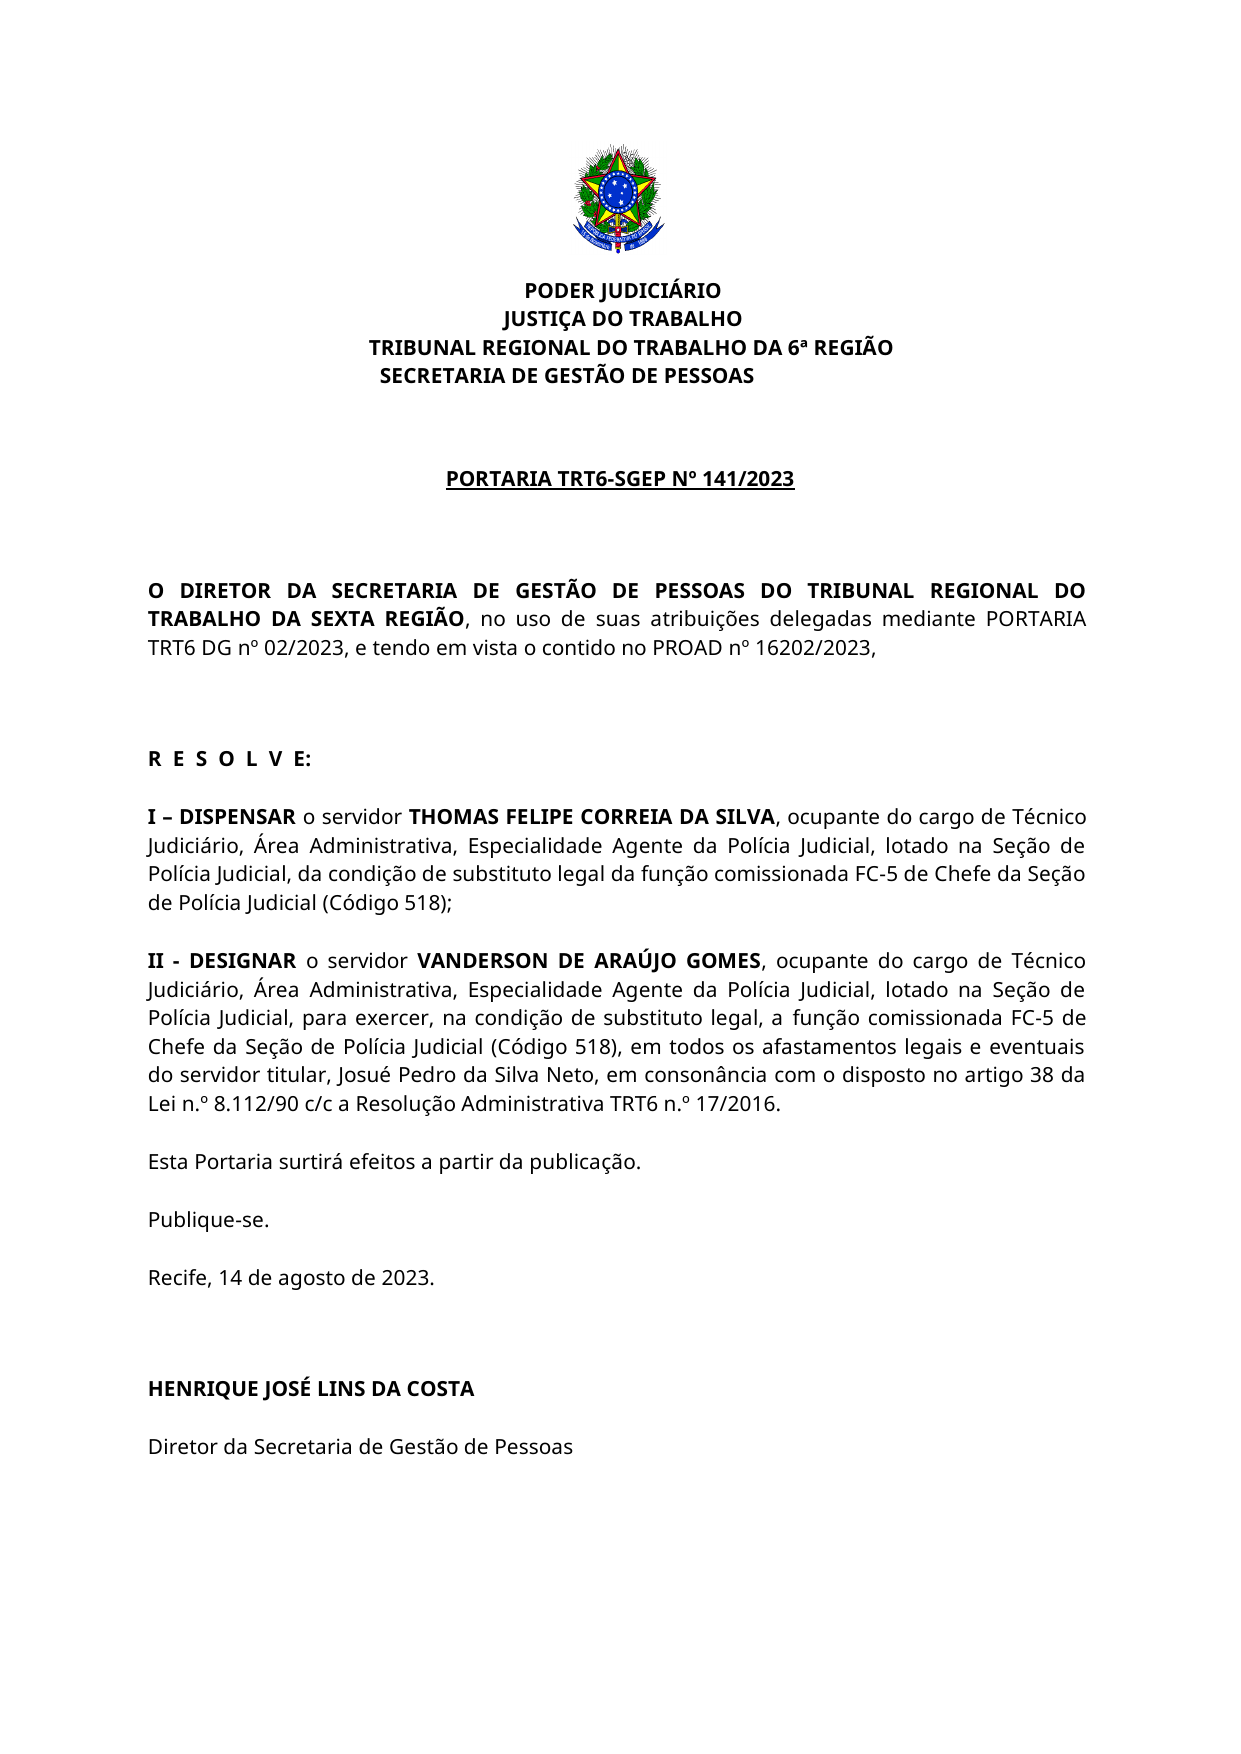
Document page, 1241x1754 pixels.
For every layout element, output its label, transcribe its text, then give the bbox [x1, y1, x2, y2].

text Esta Portaria surtirá efeitos a partir da publicação. [148, 1147, 1087, 1175]
text O DIRETOR DA SECRETARIA DE GESTÃO DE PESSOAS DO TRIBUNAL REGIONAL DO TRABALHO DA SEXTA REGIÃO, no uso de suas atribuições delegadas mediante PORTARIA TRT6 DG nº 02/2023, e tendo em vista o contido no PROAD nº 16202/2023, [148, 576, 1087, 661]
text Diretor da Secretaria de Gestão de Pessoas [148, 1432, 1092, 1461]
text SECRETARIA DE GESTÃO DE PESSOAS [148, 361, 1087, 390]
text JUSTIÇA DO TRABALHO [148, 304, 1092, 333]
text I – DISPENSAR o servidor THOMAS FELIPE CORREIA DA SILVA, ocupante do cargo de Técnico Judiciário, Área Administrativa, Especialidade Agente da Polícia Judicial, lotado na Seção de Polícia Judicial, da condição de substituto legal da função comissionada FC-5 de Chefe da Seção de Polícia Judicial (Código 518); [148, 802, 1087, 916]
text TRIBUNAL REGIONAL DO TRABALHO DA 6ª REGIÃO [148, 333, 1092, 361]
text Recife, 14 de agosto de 2023. [148, 1263, 1092, 1291]
text PODER JUDICIÁRIO [148, 276, 1092, 304]
text HENRIQUE JOSÉ LINS DA COSTA [148, 1374, 1092, 1403]
picture [568, 141, 667, 255]
text R E S O L V E: [148, 744, 1087, 773]
text PORTARIA TRT6-SGEP Nº 141/2023 [148, 464, 1092, 493]
text II - DESIGNAR o servidor VANDERSON DE ARAÚJO GOMES, ocupante do cargo de Técnico Judiciário, Área Administrativa, Especialidade Agente da Polícia Judicial, lotado na Seção de Polícia Judicial, para exercer, na condição de substituto legal, a função comissionada FC-5 de Chefe da Seção de Polícia Judicial (Código 518), em todos os afastamentos legais e eventuais do servidor titular, Josué Pedro da Silva Neto, em consonância com o disposto no artigo 38 da Lei n.º 8.112/90 c/c a Resolução Administrativa TRT6 n.º 17/2016. [148, 946, 1087, 1117]
text Publique-se. [148, 1205, 1087, 1233]
